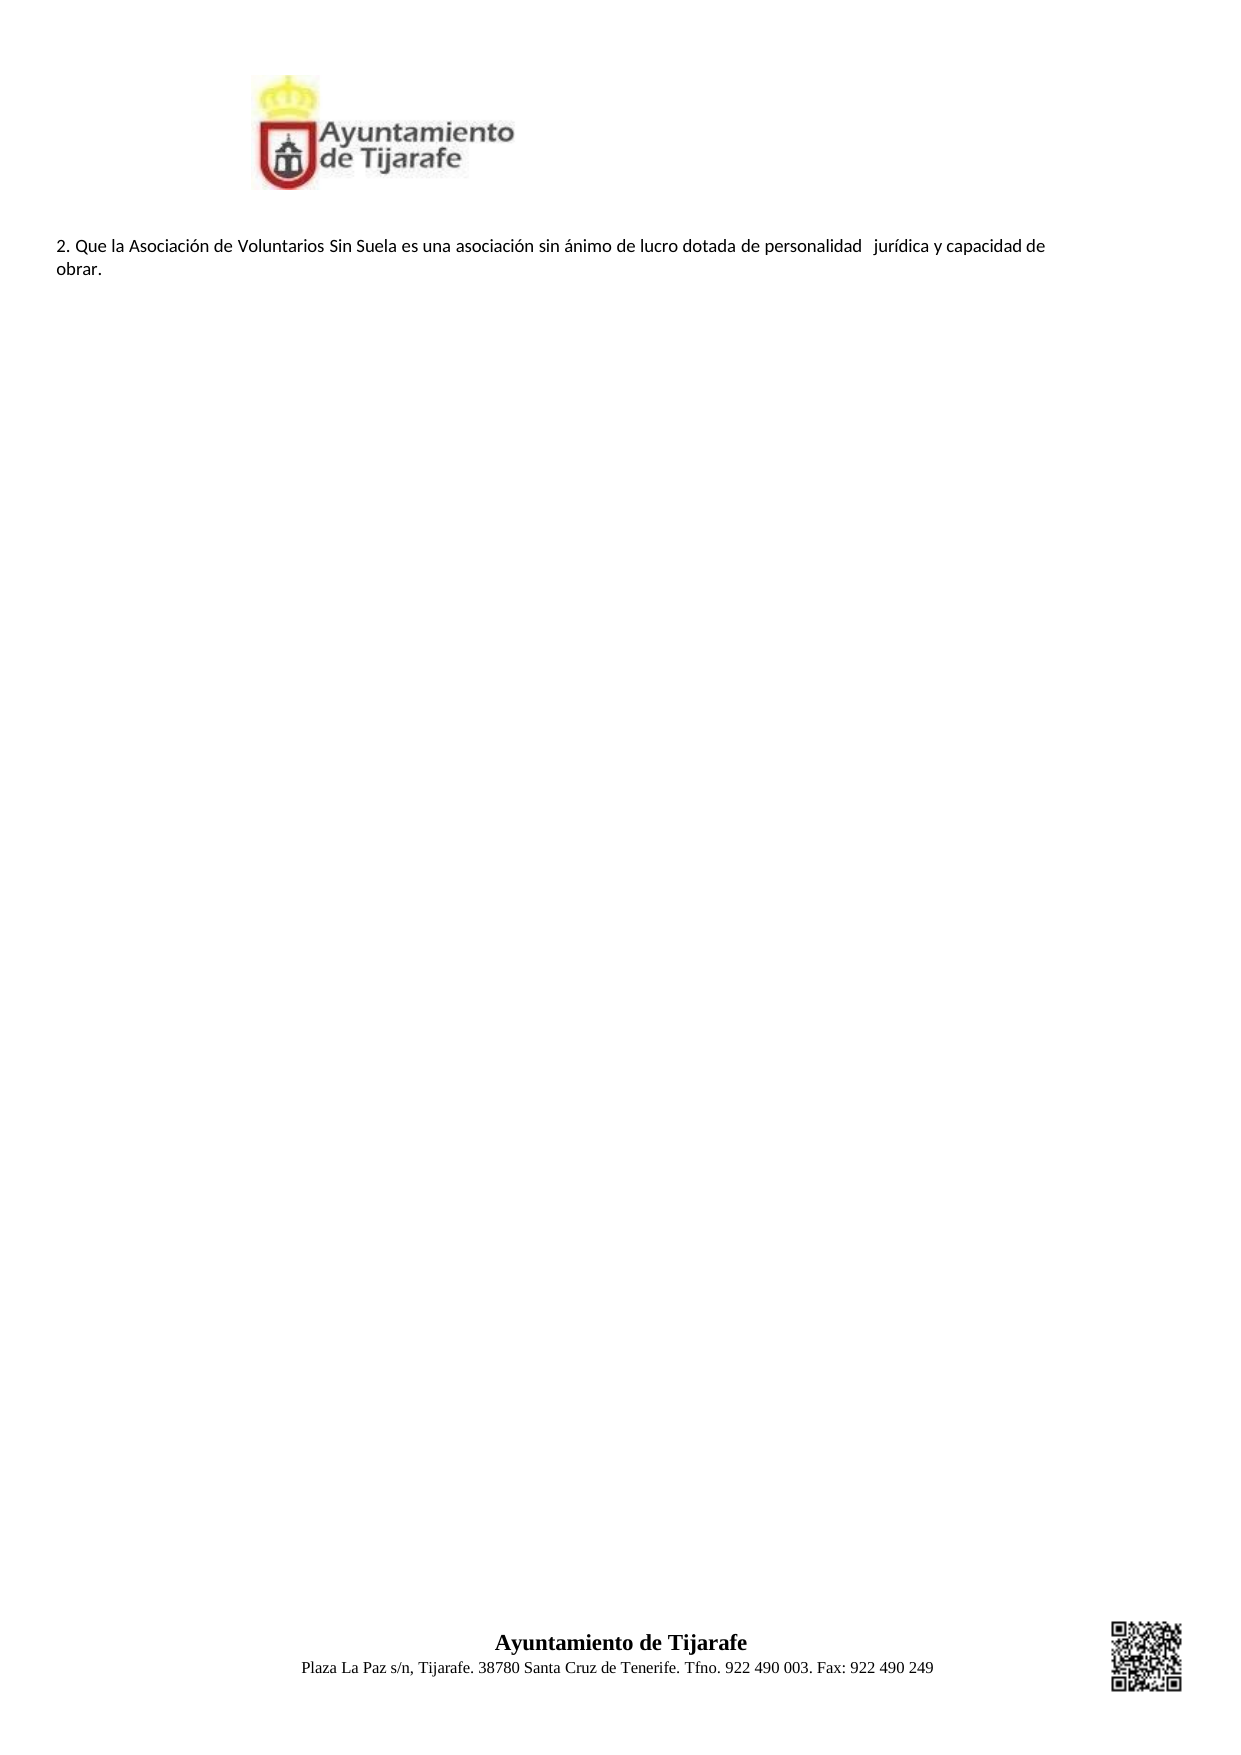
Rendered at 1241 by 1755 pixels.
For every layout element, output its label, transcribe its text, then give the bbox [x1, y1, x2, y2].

list Que la Asociación de Voluntarios Sin Suela es una asociación sin ánimo de lucro dotada de personalidad jurídica y capacidad de obrar. [56, 234, 1063, 280]
